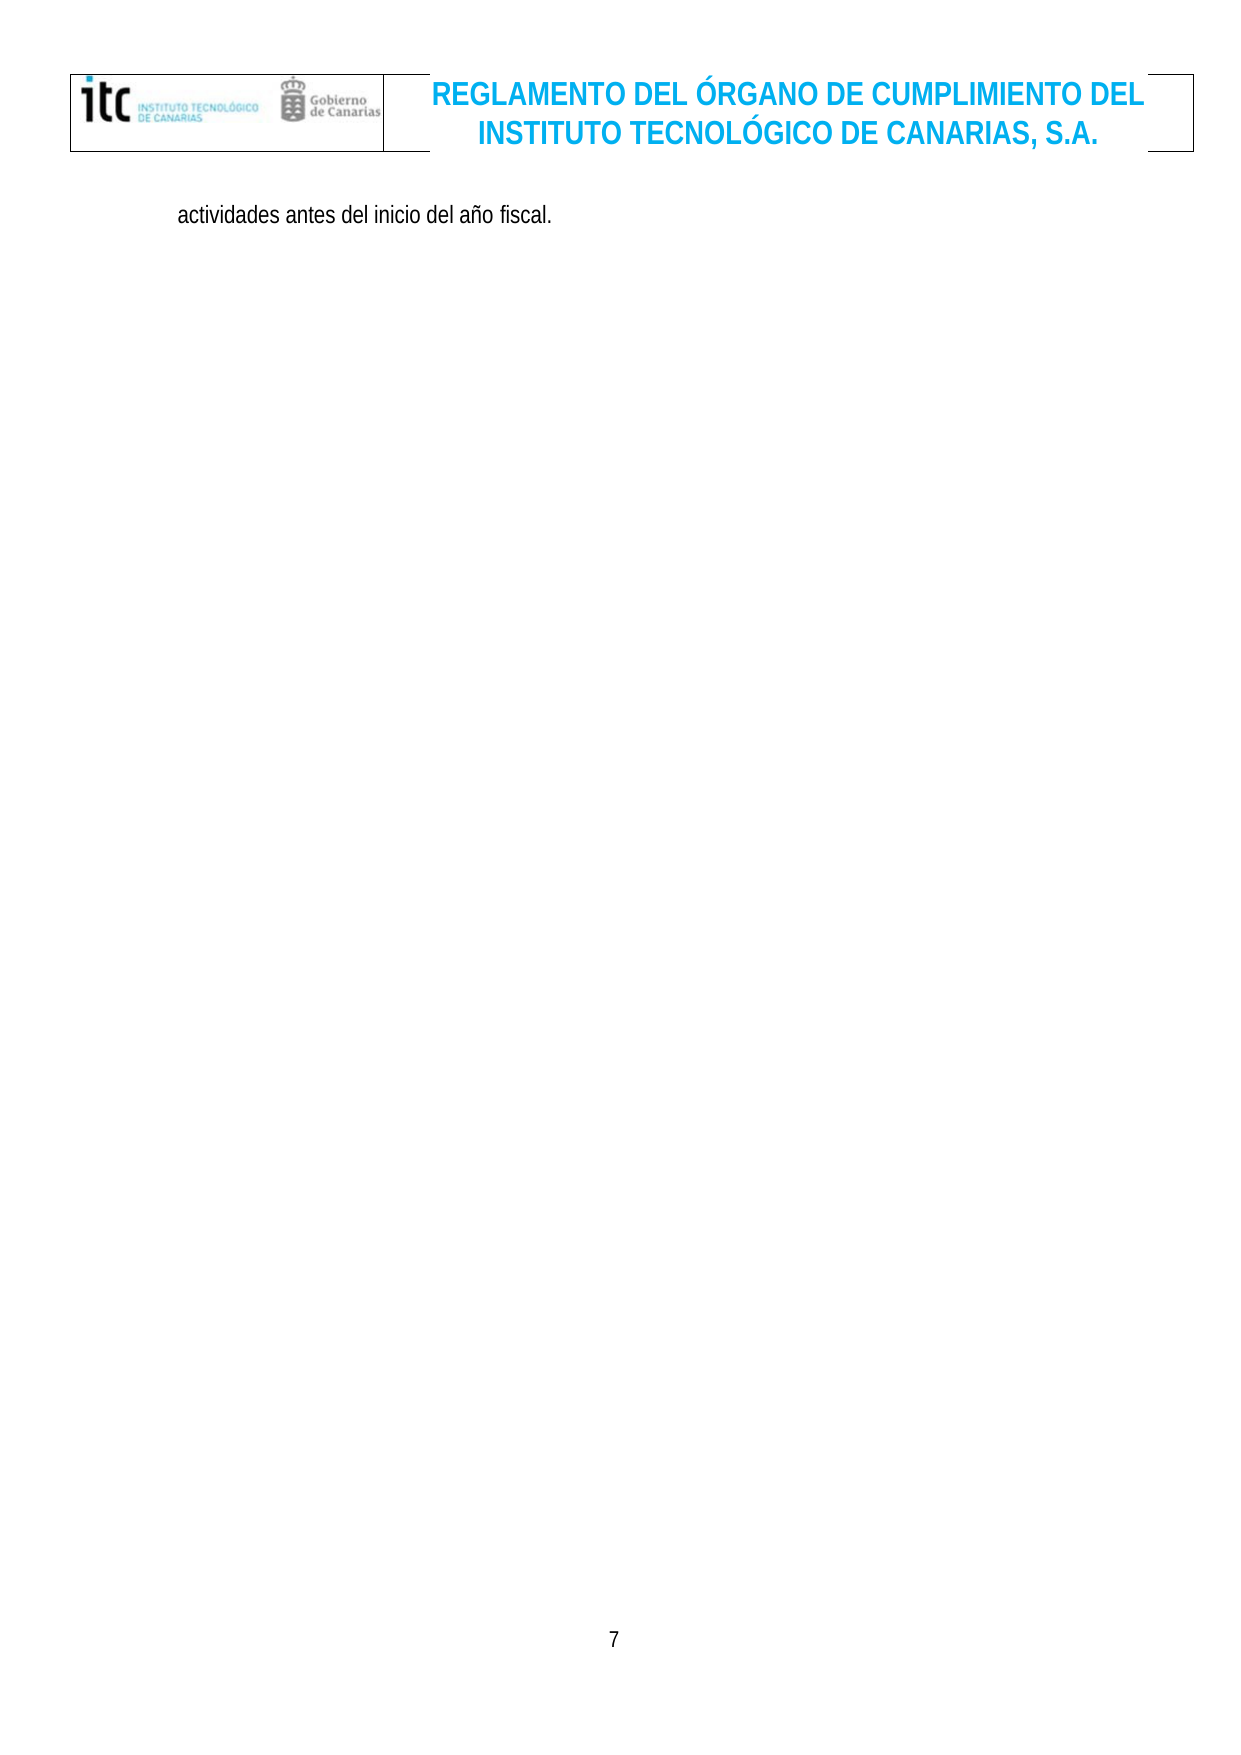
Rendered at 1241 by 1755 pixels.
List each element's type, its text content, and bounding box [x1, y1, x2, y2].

text actividades antes del inicio del año fiscal. [177, 200, 1064, 229]
